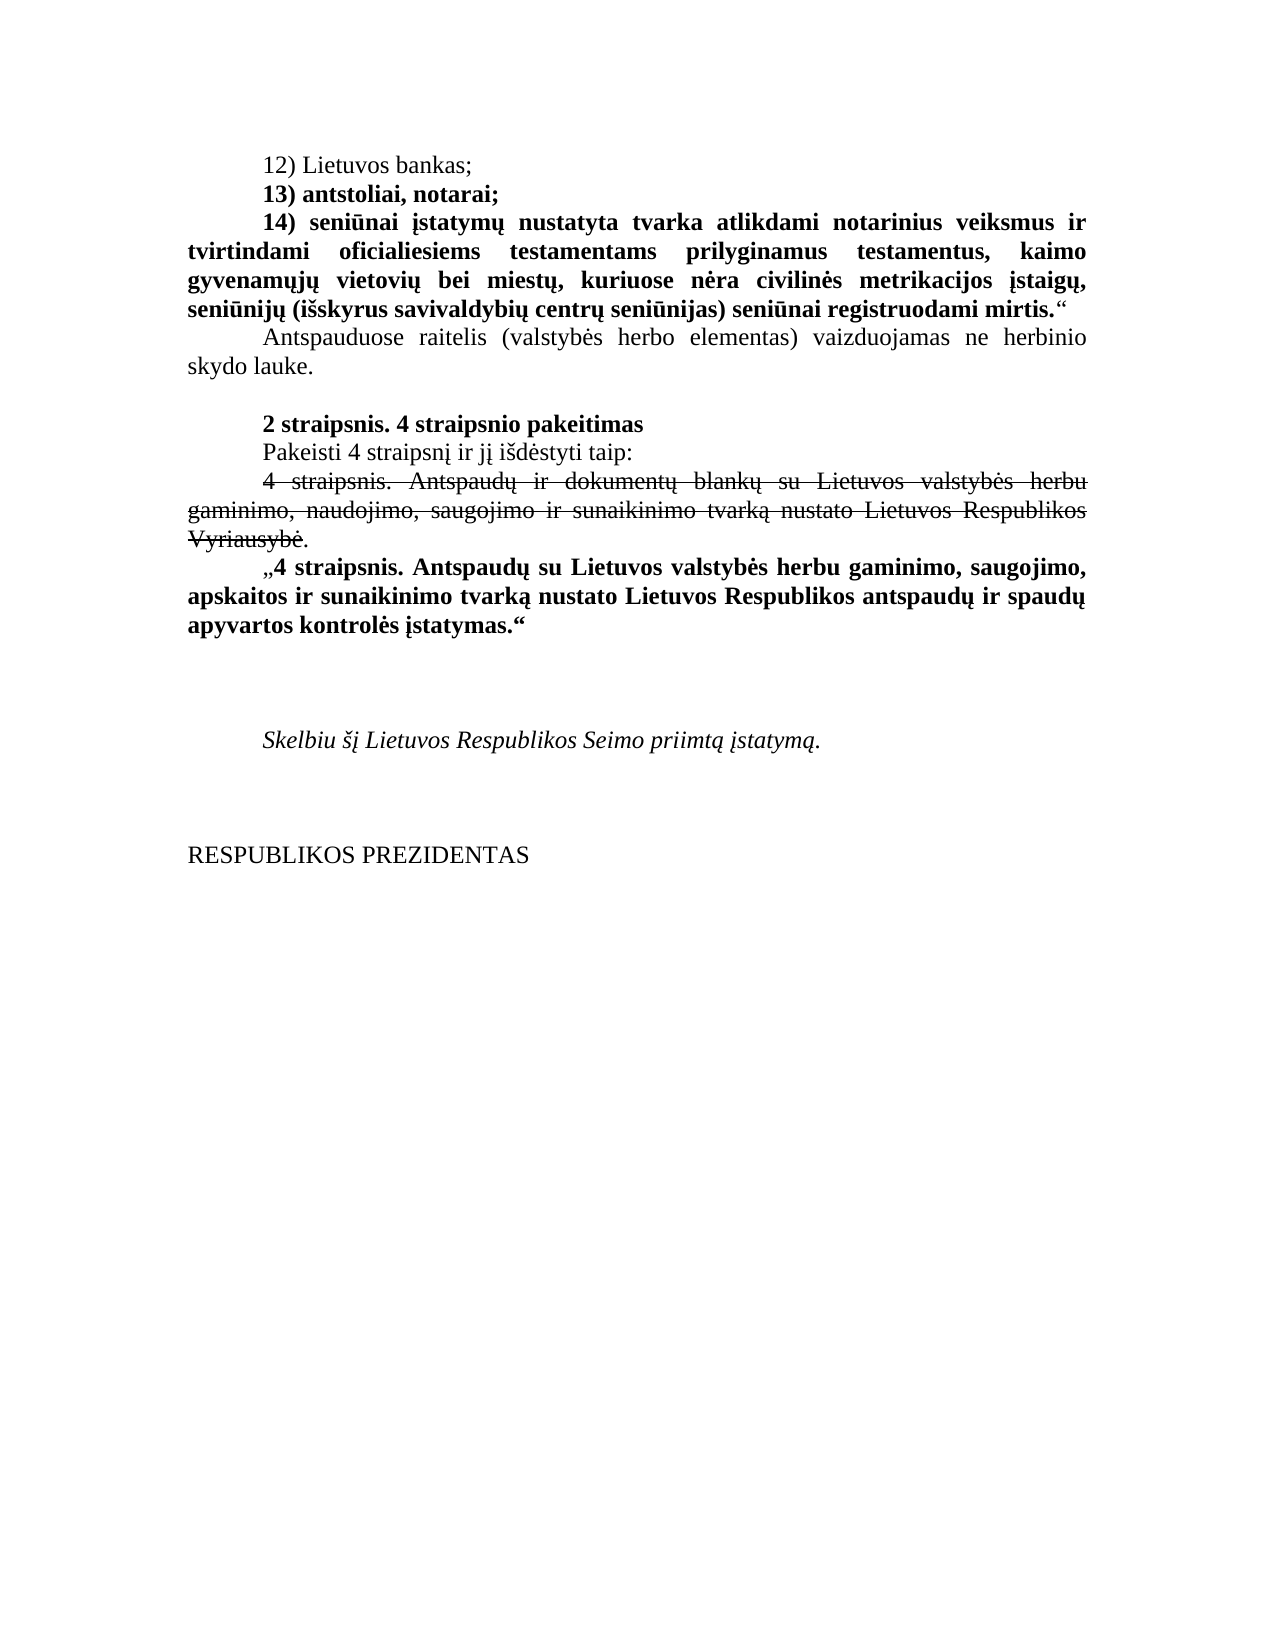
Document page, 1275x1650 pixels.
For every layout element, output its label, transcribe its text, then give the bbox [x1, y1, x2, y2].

text „4 straipsnis. Antspaudų su Lietuvos valstybės herbu gaminimo, saugojimo, apskaitos ir sunaikinimo tvarką nustato Lietuvos Respublikos antspaudų ir spaudų apyvartos kontrolės įstatymas.“ [187, 552, 1087, 639]
text RESPUBLIKOS PREZIDENTAS [187, 840, 1087, 869]
text 13) antstoliai, notarai; [187, 179, 1087, 207]
text 4 straipsnis. Antspaudų ir dokumentų blankų su Lietuvos valstybės herbu gaminimo, naudojimo, saugojimo ir sunaikinimo tvarką nustato Lietuvos Respublikos Vyriausybė. [187, 512, 1087, 552]
text Antspauduose raitelis (valstybės herbo elementas) vaizduojamas ne herbinio skydo lauke. [187, 322, 1087, 380]
text Skelbiu šį Lietuvos Respublikos Seimo priimtą įstatymą. [187, 725, 1087, 754]
text 2 straipsnis. 4 straipsnio pakeitimas [187, 409, 1087, 437]
text 14) seniūnai įstatymų nustatyta tvarka atlikdami notarinius veiksmus ir tvirtindami oficialiesiems testamentams prilyginamus testamentus, kaimo gyvenamųjų vietovių bei miestų, kuriuose nėra civilinės metrikacijos įstaigų, seniūnijų (išskyrus savivaldybių centrų seniūnijas) seniūnai registruodami mirtis.“ [187, 207, 1087, 322]
text 4 straipsnis. Antspaudų ir dokumentų blankų su Lietuvos valstybės herbu gaminimo, naudojimo, saugojimo ir sunaikinimo tvarką nustato Lietuvos Respublikos Vyriausybė. [187, 466, 1087, 511]
text 12) Lietuvos bankas; [187, 150, 1087, 179]
text Pakeisti 4 straipsnį ir jį išdėstyti taip: [187, 437, 1087, 466]
